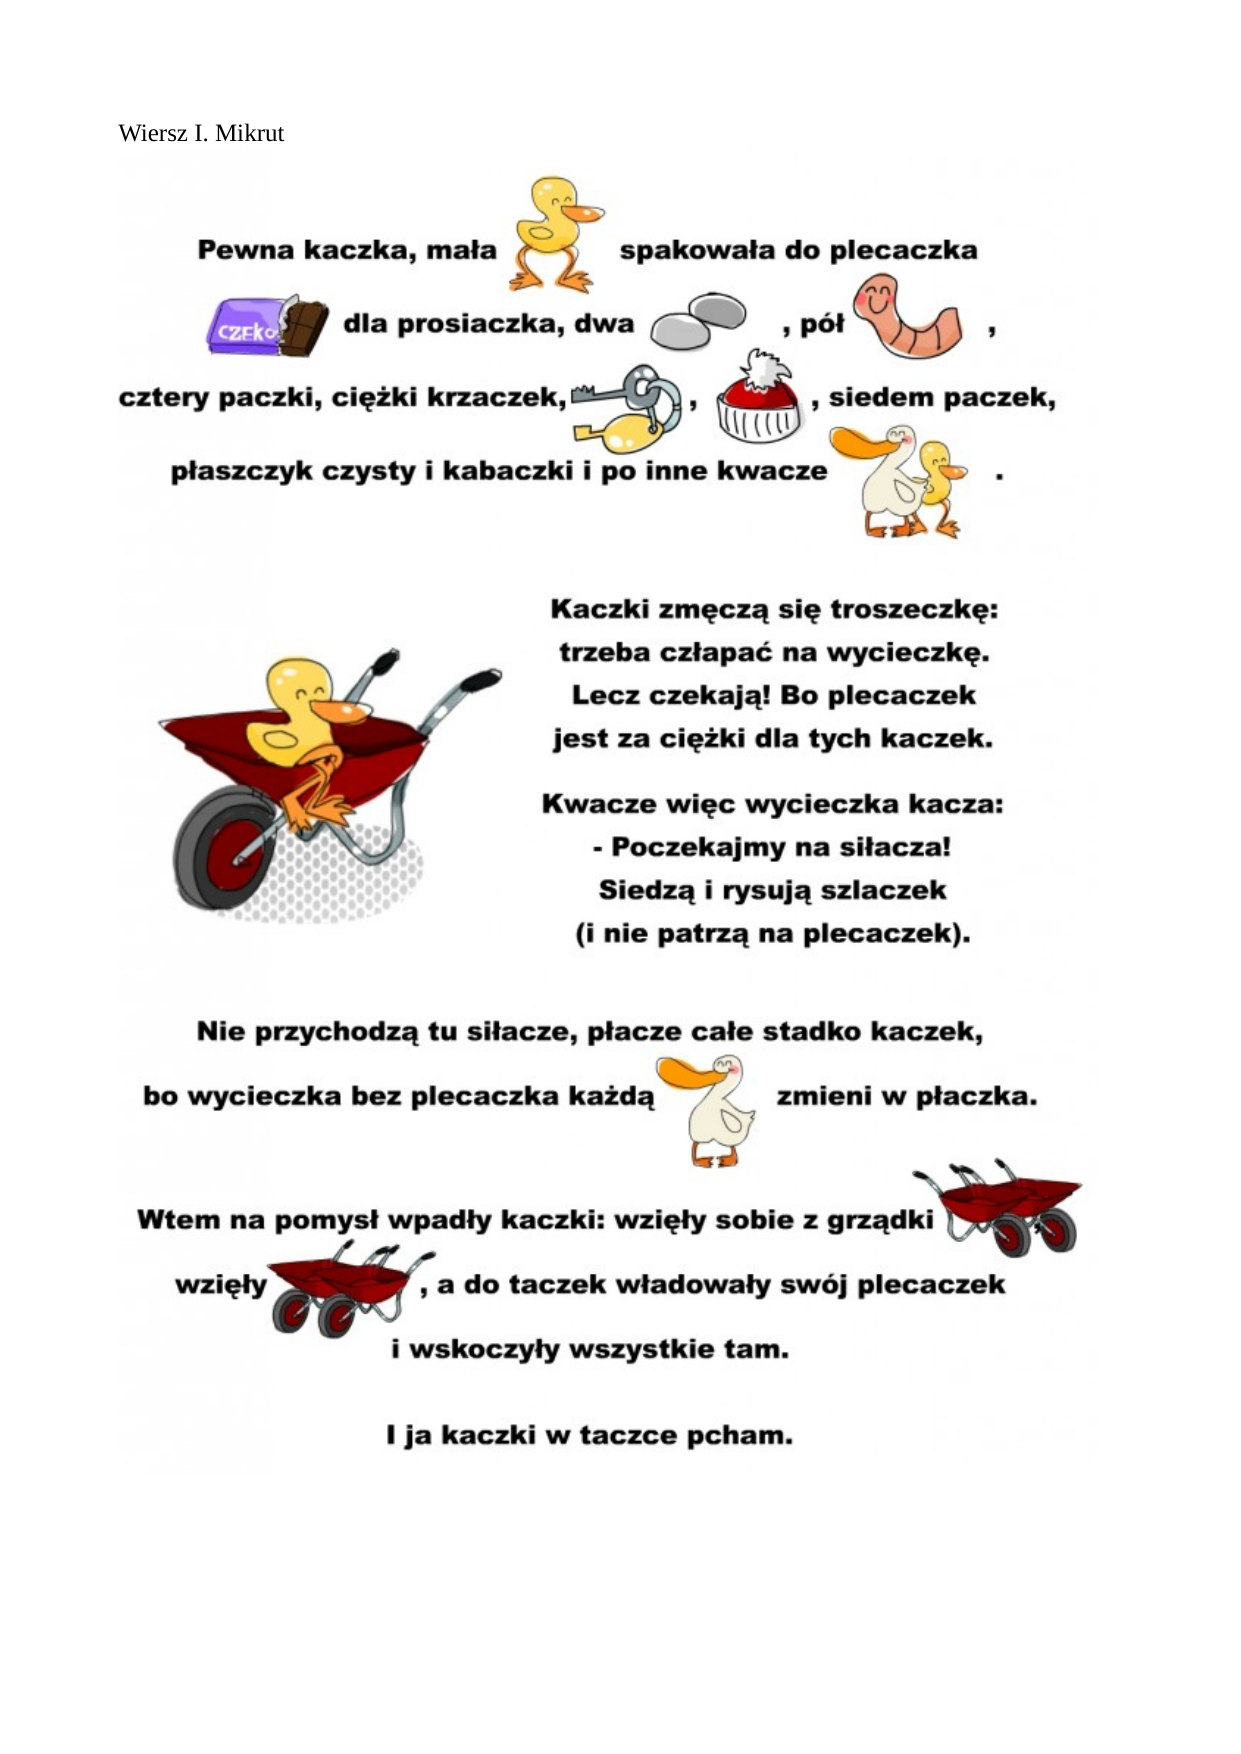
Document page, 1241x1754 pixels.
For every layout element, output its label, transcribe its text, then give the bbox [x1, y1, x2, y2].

text Wiersz I. Mikrut [118, 118, 1122, 1475]
picture [118, 146, 1099, 1476]
